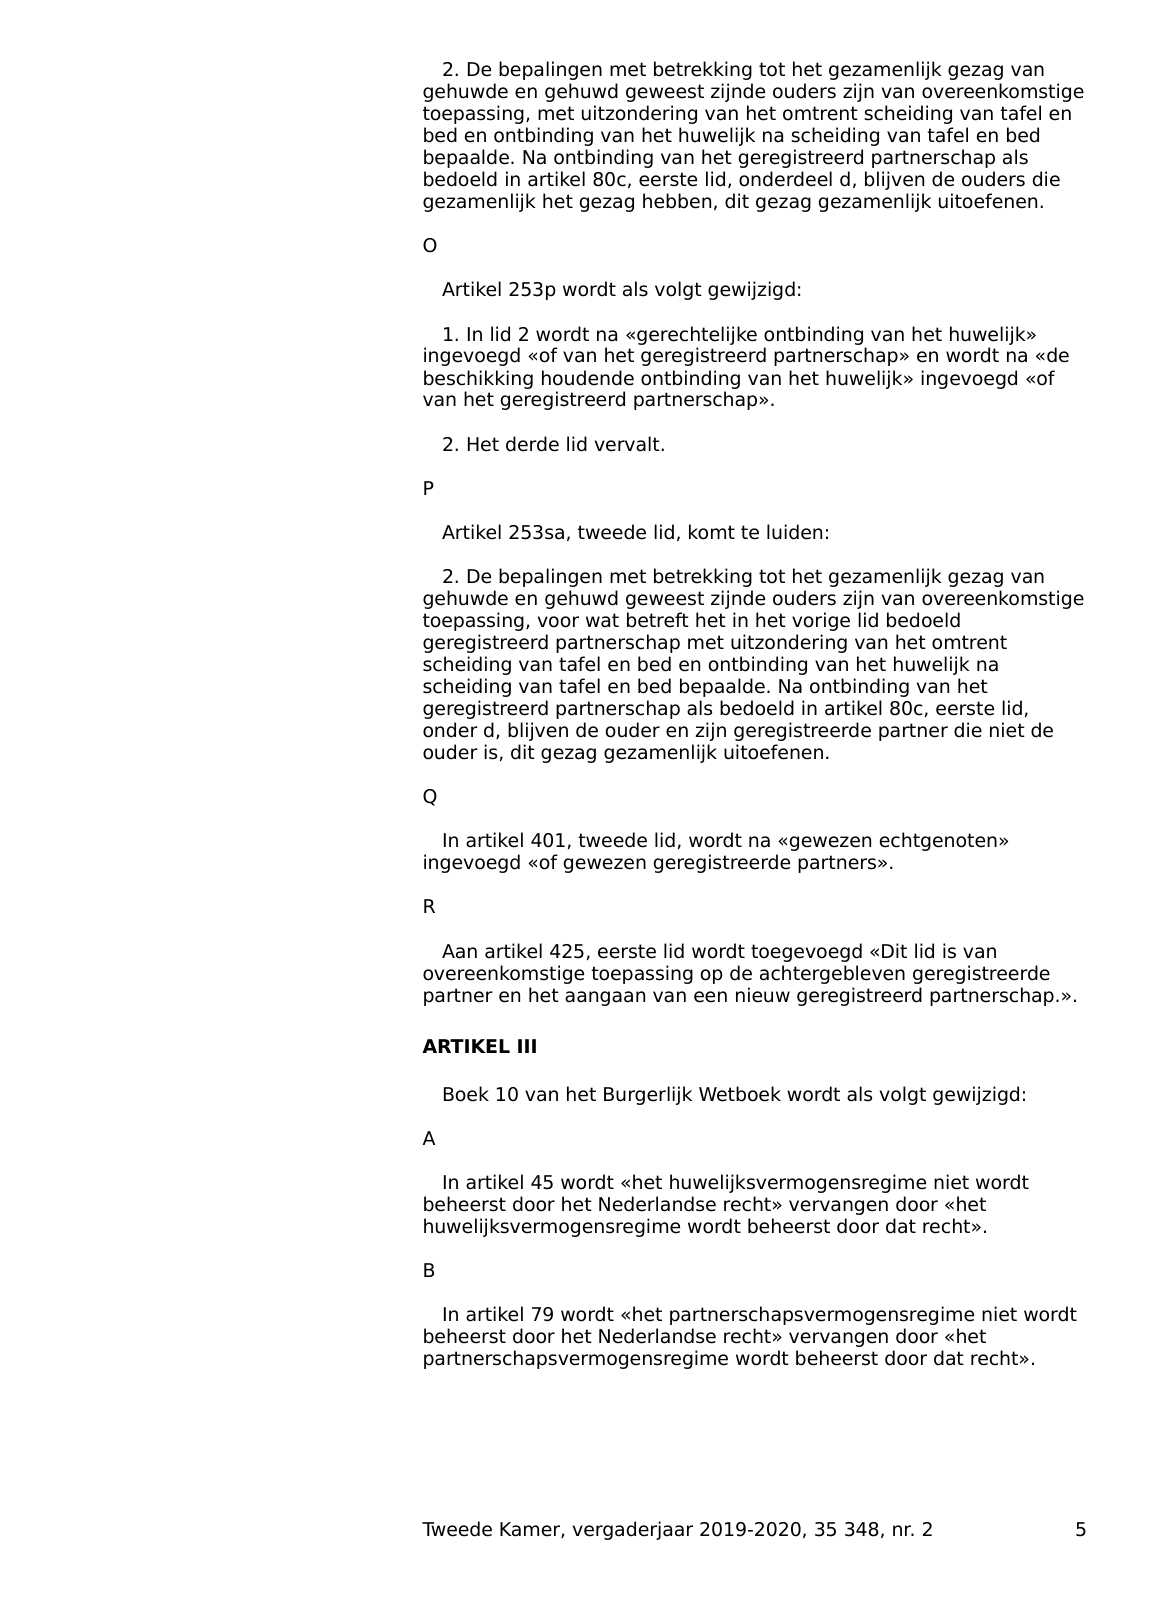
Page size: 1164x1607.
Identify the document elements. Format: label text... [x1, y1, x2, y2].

text R [422, 896, 1087, 918]
text 1. In lid 2 wordt na «gerechtelijke ontbinding van het huwelijk» ingevoegd «of van het geregistreerd partnerschap» en wordt na «de beschikking houdende ontbinding van het huwelijk» ingevoegd «of van het geregistreerd partnerschap». [422, 323, 1087, 411]
text Aan artikel 425, eerste lid wordt toegevoegd «Dit lid is van overeenkomstige toepassing op de achtergebleven geregistreerde partner en het aangaan van een nieuw geregistreerd partnerschap.». [422, 941, 1087, 1006]
text P [422, 478, 1087, 500]
text B [422, 1260, 1087, 1282]
text Q [422, 786, 1087, 808]
text Artikel 253sa, tweede lid, komt te luiden: [422, 522, 1087, 544]
text In artikel 401, tweede lid, wordt na «gewezen echtgenoten» ingevoegd «of gewezen geregistreerde partners». [422, 830, 1087, 874]
text O [422, 235, 1087, 257]
text A [422, 1128, 1087, 1149]
text 2. De bepalingen met betrekking tot het gezamenlijk gezag van gehuwde en gehuwd geweest zijnde ouders zijn van overeenkomstige toepassing, voor wat betreft het in het vorige lid bedoeld geregistreerd partnerschap met uitzondering van het omtrent scheiding van tafel en bed en ontbinding van het huwelijk na scheiding van tafel en bed bepaalde. Na ontbinding van het geregistreerd partnerschap als bedoeld in artikel 80c, eerste lid, onder d, blijven de ouder en zijn geregistreerde partner die niet de ouder is, dit gezag gezamenlijk uitoefenen. [422, 566, 1087, 764]
text In artikel 79 wordt «het partnerschapsvermogensregime niet wordt beheerst door het Nederlandse recht» vervangen door «het partnerschapsvermogensregime wordt beheerst door dat recht». [422, 1304, 1087, 1370]
subtitle ARTIKEL III [422, 1036, 1087, 1058]
text Boek 10 van het Burgerlijk Wetboek wordt als volgt gewijzigd: [422, 1083, 1087, 1105]
text Artikel 253p wordt als volgt gewijzigd: [422, 279, 1087, 301]
text 2. Het derde lid vervalt. [422, 433, 1087, 456]
text In artikel 45 wordt «het huwelijksvermogensregime niet wordt beheerst door het Nederlandse recht» vervangen door «het huwelijksvermogensregime wordt beheerst door dat recht». [422, 1172, 1087, 1238]
text 2. De bepalingen met betrekking tot het gezamenlijk gezag van gehuwde en gehuwd geweest zijnde ouders zijn van overeenkomstige toepassing, met uitzondering van het omtrent scheiding van tafel en bed en ontbinding van het huwelijk na scheiding van tafel en bed bepaalde. Na ontbinding van het geregistreerd partnerschap als bedoeld in artikel 80c, eerste lid, onderdeel d, blijven de ouders die gezamenlijk het gezag hebben, dit gezag gezamenlijk uitoefenen. [422, 59, 1087, 213]
